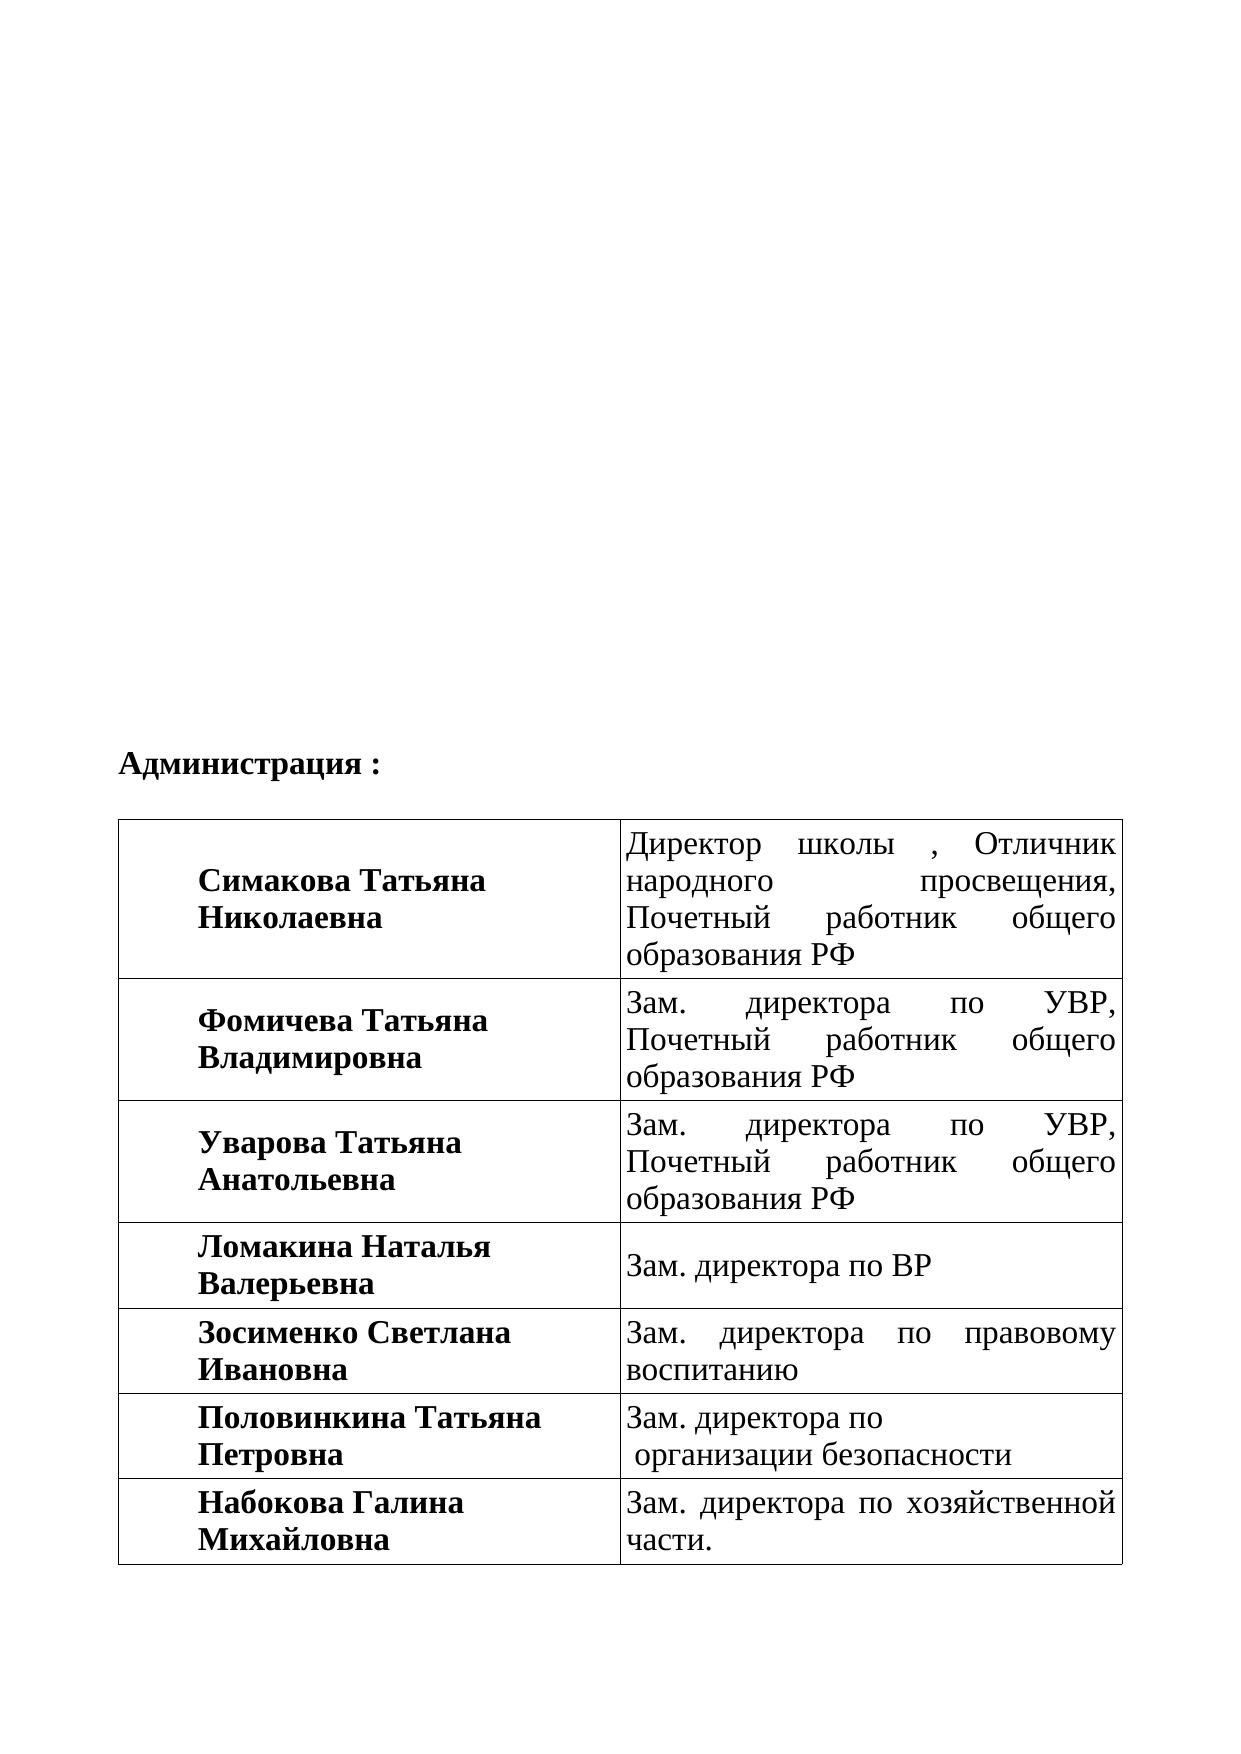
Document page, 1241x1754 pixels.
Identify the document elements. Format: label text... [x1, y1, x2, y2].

text Администрация : [118, 745, 1122, 782]
table_header Директор школы , Отличник народного просвещения, Почетный работник общего образования РФ [621, 820, 1122, 978]
table_cell Зам. директора по УВР, Почетный работник общего образования РФ [621, 979, 1122, 1100]
table_cell Зосименко Светлана Ивановна [119, 1309, 620, 1393]
table_cell Набокова Галина Михайловна [119, 1479, 620, 1563]
table_cell Ломакина Наталья Валерьевна [119, 1223, 620, 1307]
table_cell Зам. директора по ВР [621, 1223, 1122, 1307]
table_cell Зам. директора по УВР, Почетный работник общего образования РФ [621, 1101, 1122, 1222]
table_cell Зам. директора по организации безопасности [621, 1394, 1122, 1478]
table_cell Зам. директора по хозяйственной части. [621, 1479, 1122, 1563]
table_cell Зам. директора по правовому воспитанию [621, 1309, 1122, 1393]
table_cell Фомичева Татьяна Владимировна [119, 979, 620, 1100]
table_cell Уварова Татьяна Анатольевна [119, 1101, 620, 1222]
table_cell Половинкина Татьяна Петровна [119, 1394, 620, 1478]
table_header Симакова Татьяна Николаевна [119, 820, 620, 978]
